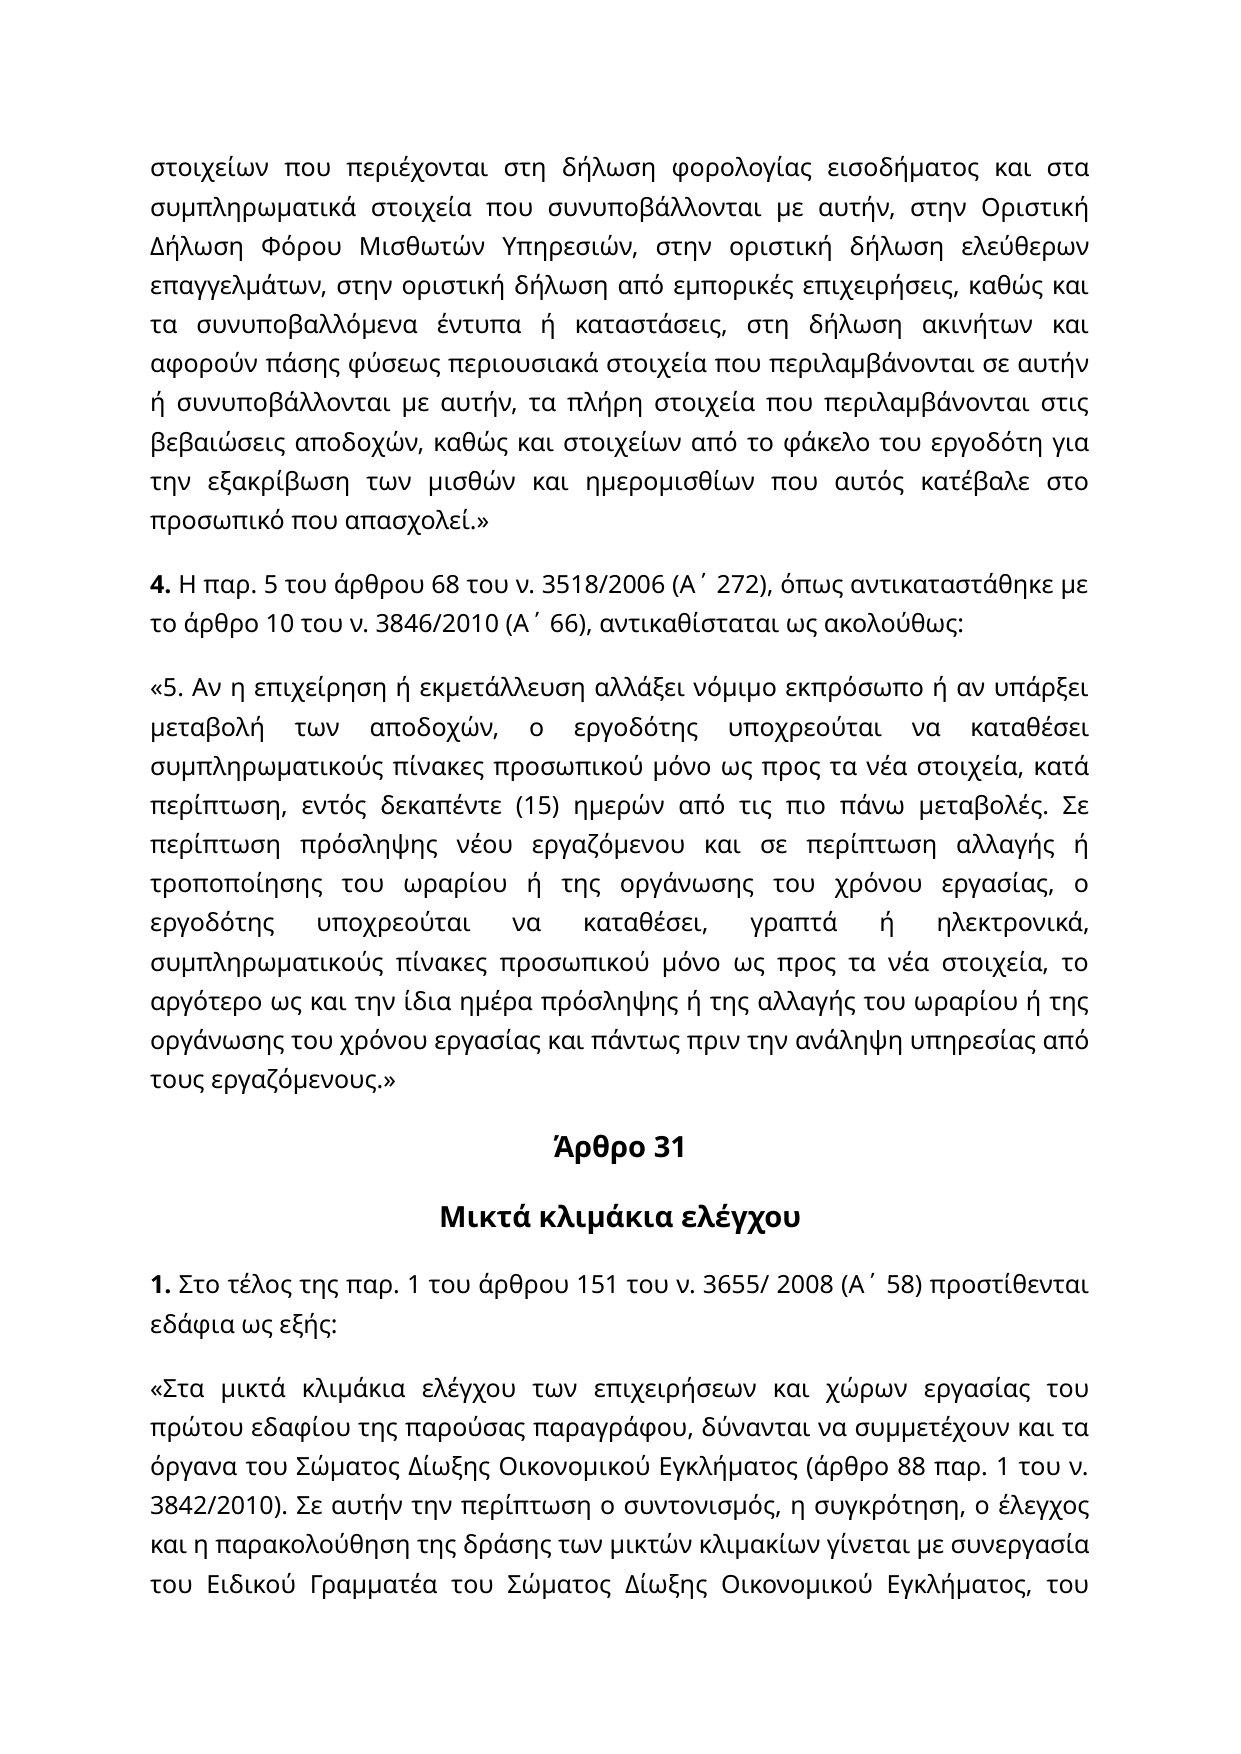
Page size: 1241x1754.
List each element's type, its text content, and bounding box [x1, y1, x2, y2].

subtitle Άρθρο 31 [150, 1126, 1090, 1166]
text 1. Στο τέλος της παρ. 1 του άρθρου 151 του ν. 3655/ 2008 (Α΄ 58) προστίθενται εδάφια ως εξής: [150, 1267, 1090, 1340]
text «5. Αν η επιχείρηση ή εκμετάλλευση αλλάξει νόμιμο εκπρόσωπο ή αν υπάρξει μεταβολή των αποδοχών, ο εργοδότης υποχρεούται να καταθέσει συμπληρωματικούς πίνακες προσωπικού μόνο ως προς τα νέα στοιχεία, κατά περίπτωση, εντός δεκαπέντε (15) ημερών από τις πιο πάνω μεταβολές. Σε περίπτωση πρόσληψης νέου εργαζόμενου και σε περίπτωση αλλαγής ή τροποποίησης του ωραρίου ή της οργάνωσης του χρόνου εργασίας, ο εργοδότης υποχρεούται να καταθέσει, γραπτά ή ηλεκτρονικά, συμπληρωματικούς πίνακες προσωπικού μόνο ως προς τα νέα στοιχεία, το αργότερο ως και την ίδια ημέρα πρόσληψης ή της αλλαγής του ωραρίου ή της οργάνωσης του χρόνου εργασίας και πάντως πριν την ανάληψη υπηρεσίας από τους εργαζόμενους.» [150, 670, 1090, 1096]
text 4. Η παρ. 5 του άρθρου 68 του ν. 3518/2006 (Α΄ 272), όπως αντικαταστάθηκε με το άρθρο 10 του ν. 3846/2010 (Α΄ 66), αντικαθίσταται ως ακολούθως: [150, 567, 1090, 640]
subtitle Μικτά κλιμάκια ελέγχου [150, 1196, 1090, 1236]
text στοιχείων που περιέχονται στη δήλωση φορολογίας εισοδήματος και στα συμπληρωματικά στοιχεία που συνυποβάλλονται με αυτήν, στην Οριστική Δήλωση Φόρου Μισθωτών Υπηρεσιών, στην οριστική δήλωση ελεύθερων επαγγελμάτων, στην οριστική δήλωση από εμπορικές επιχειρήσεις, καθώς και τα συνυποβαλλόμενα έντυπα ή καταστάσεις, στη δήλωση ακινήτων και αφορούν πάσης φύσεως περιουσιακά στοιχεία που περιλαμβάνονται σε αυτήν ή συνυποβάλλονται με αυτήν, τα πλήρη στοιχεία που περιλαμβάνονται στις βεβαιώσεις αποδοχών, καθώς και στοιχείων από το φάκελο του εργοδότη για την εξακρίβωση των μισθών και ημερομισθίων που αυτός κατέβαλε στο προσωπικό που απασχολεί.» [150, 150, 1090, 537]
text «Στα μικτά κλιμάκια ελέγχου των επιχειρήσεων και χώρων εργασίας του πρώτου εδαφίου της παρούσας παραγράφου, δύνανται να συμμετέχουν και τα όργανα του Σώματος Δίωξης Οικονομικού Εγκλήματος (άρθρο 88 παρ. 1 του ν. 3842/2010). Σε αυτήν την περίπτωση ο συντονισμός, η συγκρότηση, ο έλεγχος και η παρακολούθηση της δράσης των μικτών κλιμακίων γίνεται με συνεργασία του Ειδικού Γραμματέα του Σώματος Δίωξης Οικονομικού Εγκλήματος, του [150, 1370, 1090, 1600]
